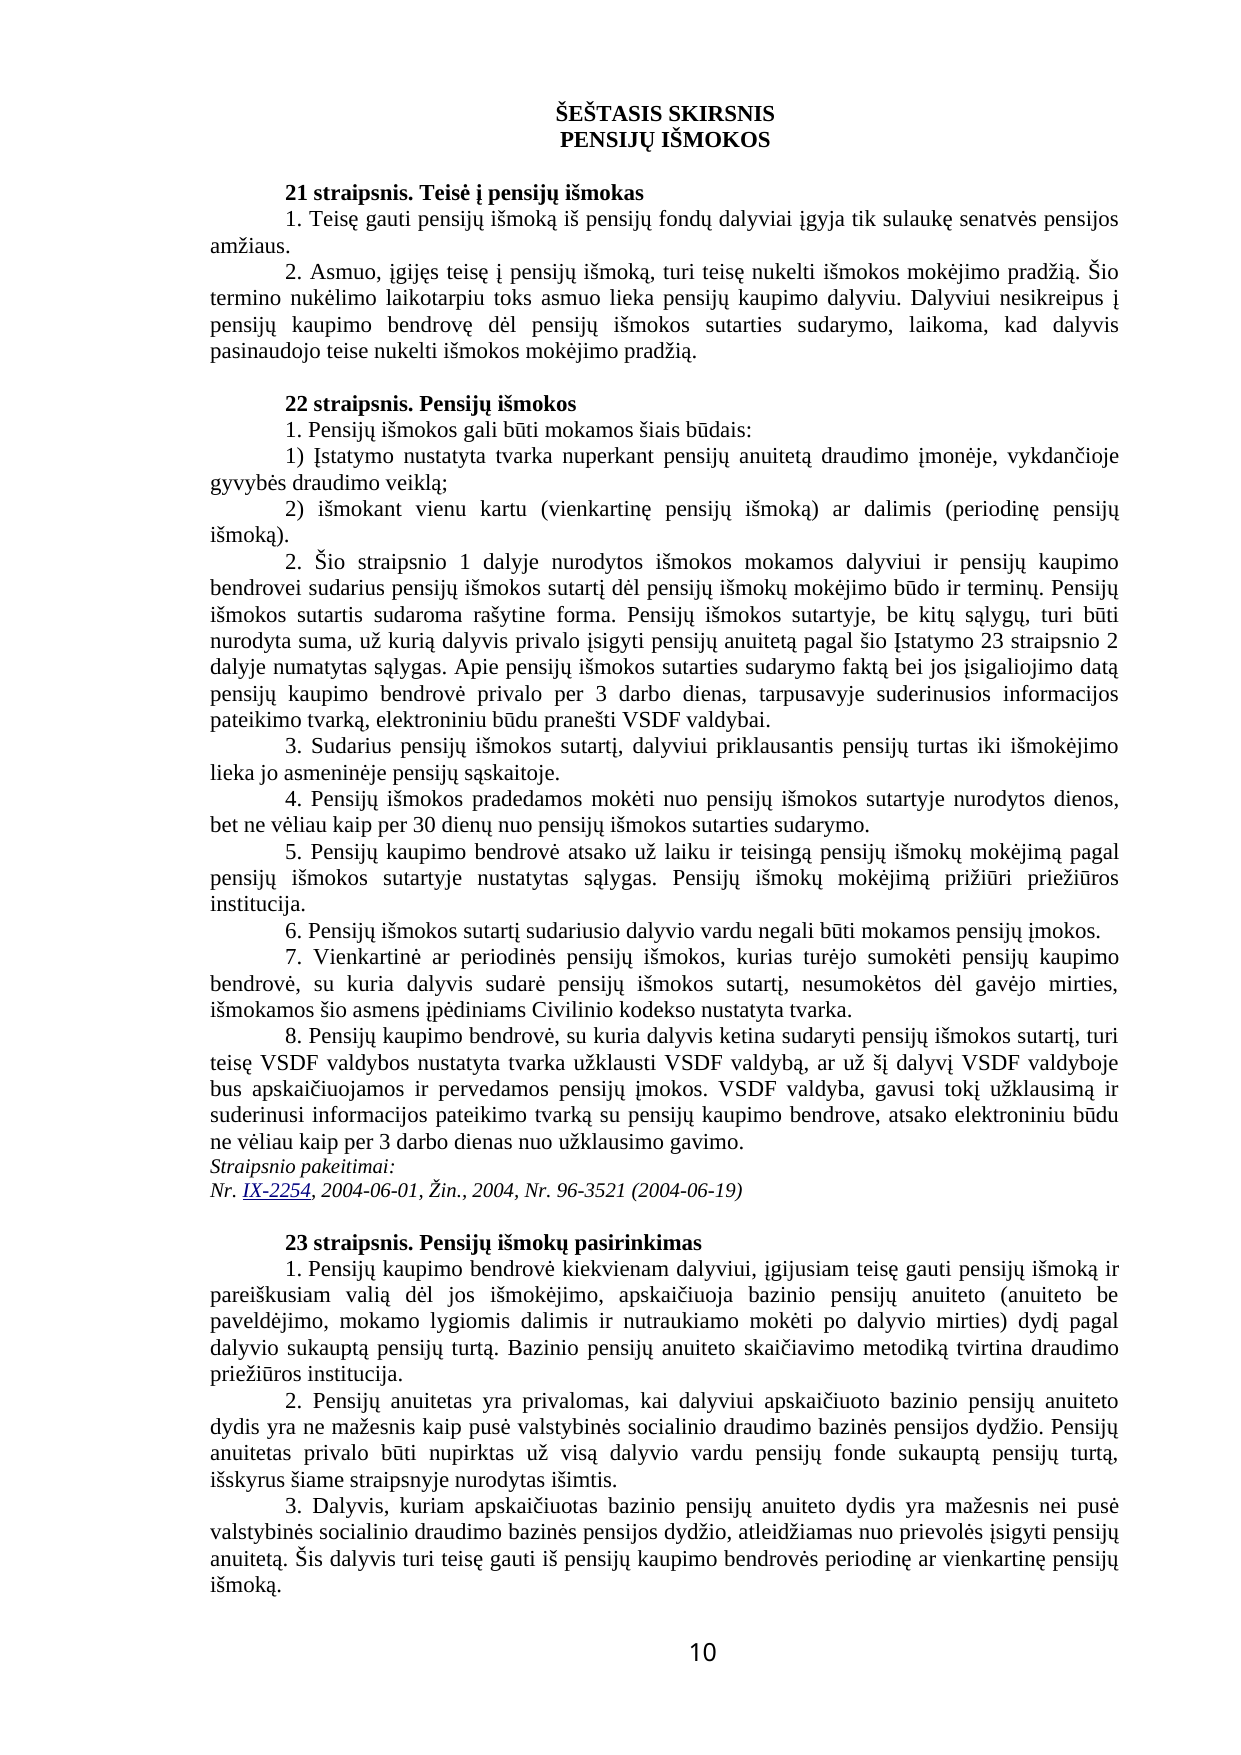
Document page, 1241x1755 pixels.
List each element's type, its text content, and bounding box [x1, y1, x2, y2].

text Nr. IX-2254, 2004-06-01, Žin., 2004, Nr. 96-3521 (2004-06-19) [210, 1178, 1120, 1202]
text 23 straipsnis. Pensijų išmokų pasirinkimas [210, 1228, 1120, 1255]
text 4. Pensijų išmokos pradedamos mokėti nuo pensijų išmokos sutartyje nurodytos dienos, bet ne vėliau kaip per 30 dienų nuo pensijų išmokos sutarties sudarymo. [210, 785, 1120, 838]
text 21 straipsnis. Teisė į pensijų išmokas [210, 179, 1120, 205]
text 5. Pensijų kaupimo bendrovė atsako už laiku ir teisingą pensijų išmokų mokėjimą pagal pensijų išmokos sutartyje nustatytas sąlygas. Pensijų išmokų mokėjimą prižiūri priežiūros institucija. [210, 838, 1120, 917]
text 1. Teisę gauti pensijų išmoką iš pensijų fondų dalyviai įgyja tik sulaukę senatvės pensijos amžiaus. [210, 205, 1120, 258]
text 3. Sudarius pensijų išmokos sutartį, dalyviui priklausantis pensijų turtas iki išmokėjimo lieka jo asmeninėje pensijų sąskaitoje. [210, 732, 1120, 785]
text 6. Pensijų išmokos sutartį sudariusio dalyvio vardu negali būti mokamos pensijų įmokos. [210, 917, 1120, 943]
text Straipsnio pakeitimai: [210, 1154, 1120, 1178]
text 2. Pensijų anuitetas yra privalomas, kai dalyviui apskaičiuoto bazinio pensijų anuiteto dydis yra ne mažesnis kaip pusė valstybinės socialinio draudimo bazinės pensijos dydžio. Pensijų anuitetas privalo būti nupirktas už visą dalyvio vardu pensijų fonde sukauptą pensijų turtą, išskyrus šiame straipsnyje nurodytas išimtis. [210, 1387, 1120, 1492]
text 1. Pensijų kaupimo bendrovė kiekvienam dalyviui, įgijusiam teisę gauti pensijų išmoką ir pareiškusiam valią dėl jos išmokėjimo, apskaičiuoja bazinio pensijų anuiteto (anuiteto be paveldėjimo, mokamo lygiomis dalimis ir nutraukiamo mokėti po dalyvio mirties) dydį pagal dalyvio sukauptą pensijų turtą. Bazinio pensijų anuiteto skaičiavimo metodiką tvirtina draudimo priežiūros institucija. [210, 1255, 1120, 1387]
subtitle PENSIJŲ IŠMOKOS [210, 126, 1120, 153]
subtitle ŠEŠTASIS SKIRSNIS [210, 100, 1120, 126]
text 22 straipsnis. Pensijų išmokos [210, 390, 1120, 416]
text 7. Vienkartinė ar periodinės pensijų išmokos, kurias turėjo sumokėti pensijų kaupimo bendrovė, su kuria dalyvis sudarė pensijų išmokos sutartį, nesumokėtos dėl gavėjo mirties, išmokamos šio asmens įpėdiniams Civilinio kodekso nustatyta tvarka. [210, 943, 1120, 1022]
text 2. Šio straipsnio 1 dalyje nurodytos išmokos mokamos dalyviui ir pensijų kaupimo bendrovei sudarius pensijų išmokos sutartį dėl pensijų išmokų mokėjimo būdo ir terminų. Pensijų išmokos sutartis sudaroma rašytine forma. Pensijų išmokos sutartyje, be kitų sąlygų, turi būti nurodyta suma, už kurią dalyvis privalo įsigyti pensijų anuitetą pagal šio Įstatymo 23 straipsnio 2 dalyje numatytas sąlygas. Apie pensijų išmokos sutarties sudarymo faktą bei jos įsigaliojimo datą pensijų kaupimo bendrovė privalo per 3 darbo dienas, tarpusavyje suderinusios informacijos pateikimo tvarką, elektroniniu būdu pranešti VSDF valdybai. [210, 548, 1120, 732]
text 1. Pensijų išmokos gali būti mokamos šiais būdais: [210, 416, 1120, 442]
text 3. Dalyvis, kuriam apskaičiuotas bazinio pensijų anuiteto dydis yra mažesnis nei pusė valstybinės socialinio draudimo bazinės pensijos dydžio, atleidžiamas nuo prievolės įsigyti pensijų anuitetą. Šis dalyvis turi teisę gauti iš pensijų kaupimo bendrovės periodinę ar vienkartinę pensijų išmoką. [210, 1492, 1120, 1597]
text 2. Asmuo, įgijęs teisę į pensijų išmoką, turi teisę nukelti išmokos mokėjimo pradžią. Šio termino nukėlimo laikotarpiu toks asmuo lieka pensijų kaupimo dalyviu. Dalyviui nesikreipus į pensijų kaupimo bendrovę dėl pensijų išmokos sutarties sudarymo, laikoma, kad dalyvis pasinaudojo teise nukelti išmokos mokėjimo pradžią. [210, 258, 1120, 363]
text 2) išmokant vienu kartu (vienkartinę pensijų išmoką) ar dalimis (periodinę pensijų išmoką). [210, 495, 1120, 548]
text 8. Pensijų kaupimo bendrovė, su kuria dalyvis ketina sudaryti pensijų išmokos sutartį, turi teisę VSDF valdybos nustatyta tvarka užklausti VSDF valdybą, ar už šį dalyvį VSDF valdyboje bus apskaičiuojamos ir pervedamos pensijų įmokos. VSDF valdyba, gavusi tokį užklausimą ir suderinusi informacijos pateikimo tvarką su pensijų kaupimo bendrove, atsako elektroniniu būdu ne vėliau kaip per 3 darbo dienas nuo užklausimo gavimo. [210, 1022, 1120, 1154]
text 1) Įstatymo nustatyta tvarka nuperkant pensijų anuitetą draudimo įmonėje, vykdančioje gyvybės draudimo veiklą; [210, 442, 1120, 495]
